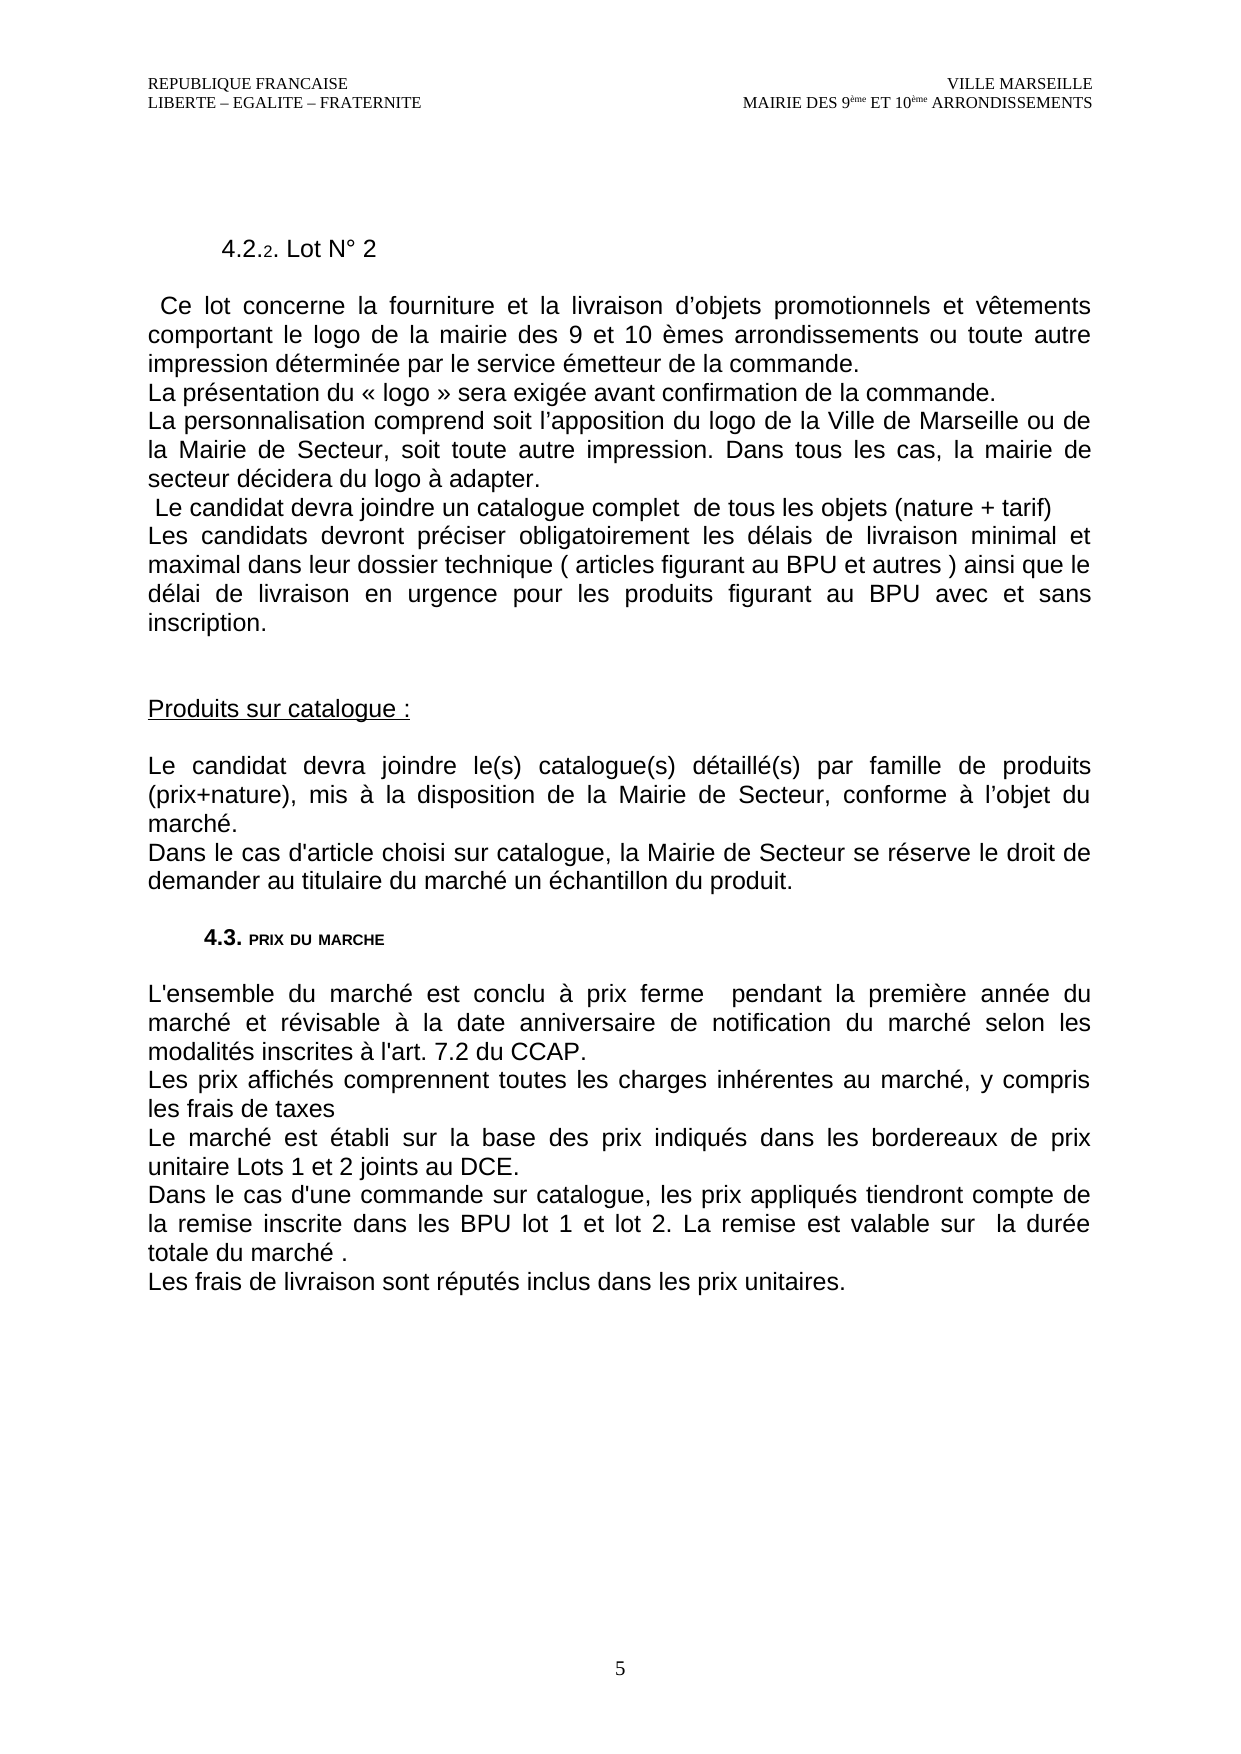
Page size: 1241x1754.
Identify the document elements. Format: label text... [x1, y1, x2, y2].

text Produits sur catalogue : [148, 694, 1093, 723]
text La personnalisation comprend soit l’apposition du logo de la Ville de Marseille ou de la Mairie de Secteur, soit toute autre impression. Dans tous les cas, la mairie de secteur décidera du logo à adapter. [148, 406, 1093, 493]
text Dans le cas d'une commande sur catalogue, les prix appliqués tiendront compte de la remise inscrite dans les BPU lot 1 et lot 2. La remise est valable sur la durée totale du marché . [148, 1180, 1093, 1266]
text L'ensemble du marché est conclu à prix ferme pendant la première année du marché et révisable à la date anniversaire de notification du marché selon les modalités inscrites à l'art. 7.2 du CCAP. [148, 979, 1093, 1065]
subtitle 4.3. prix du marche [148, 924, 1093, 950]
text 4.2.2. Lot N° 2 [148, 234, 1093, 263]
text Les frais de livraison sont réputés inclus dans les prix unitaires. [148, 1266, 1093, 1295]
text Les prix affichés comprennent toutes les charges inhérentes au marché, y compris les frais de taxes [148, 1065, 1093, 1123]
text Le candidat devra joindre un catalogue complet de tous les objets (nature + tarif) [148, 493, 1093, 521]
text Dans le cas d'article choisi sur catalogue, la Mairie de Secteur se réserve le droit de demander au titulaire du marché un échantillon du produit. [148, 838, 1093, 895]
text Le candidat devra joindre le(s) catalogue(s) détaillé(s) par famille de produits (prix+nature), mis à la disposition de la Mairie de Secteur, conforme à l’objet du marché. [148, 751, 1093, 838]
text La présentation du « logo » sera exigée avant confirmation de la commande. [148, 378, 1093, 406]
text Le marché est établi sur la base des prix indiqués dans les bordereaux de prix unitaire Lots 1 et 2 joints au DCE. [148, 1123, 1093, 1180]
text Les candidats devront préciser obligatoirement les délais de livraison minimal et maximal dans leur dossier technique ( articles figurant au BPU et autres ) ainsi que le délai de livraison en urgence pour les produits figurant au BPU avec et sans inscription. [148, 521, 1093, 636]
text Ce lot concerne la fourniture et la livraison d’objets promotionnels et vêtements comportant le logo de la mairie des 9 et 10 èmes arrondissements ou toute autre impression déterminée par le service émetteur de la commande. [148, 291, 1093, 378]
